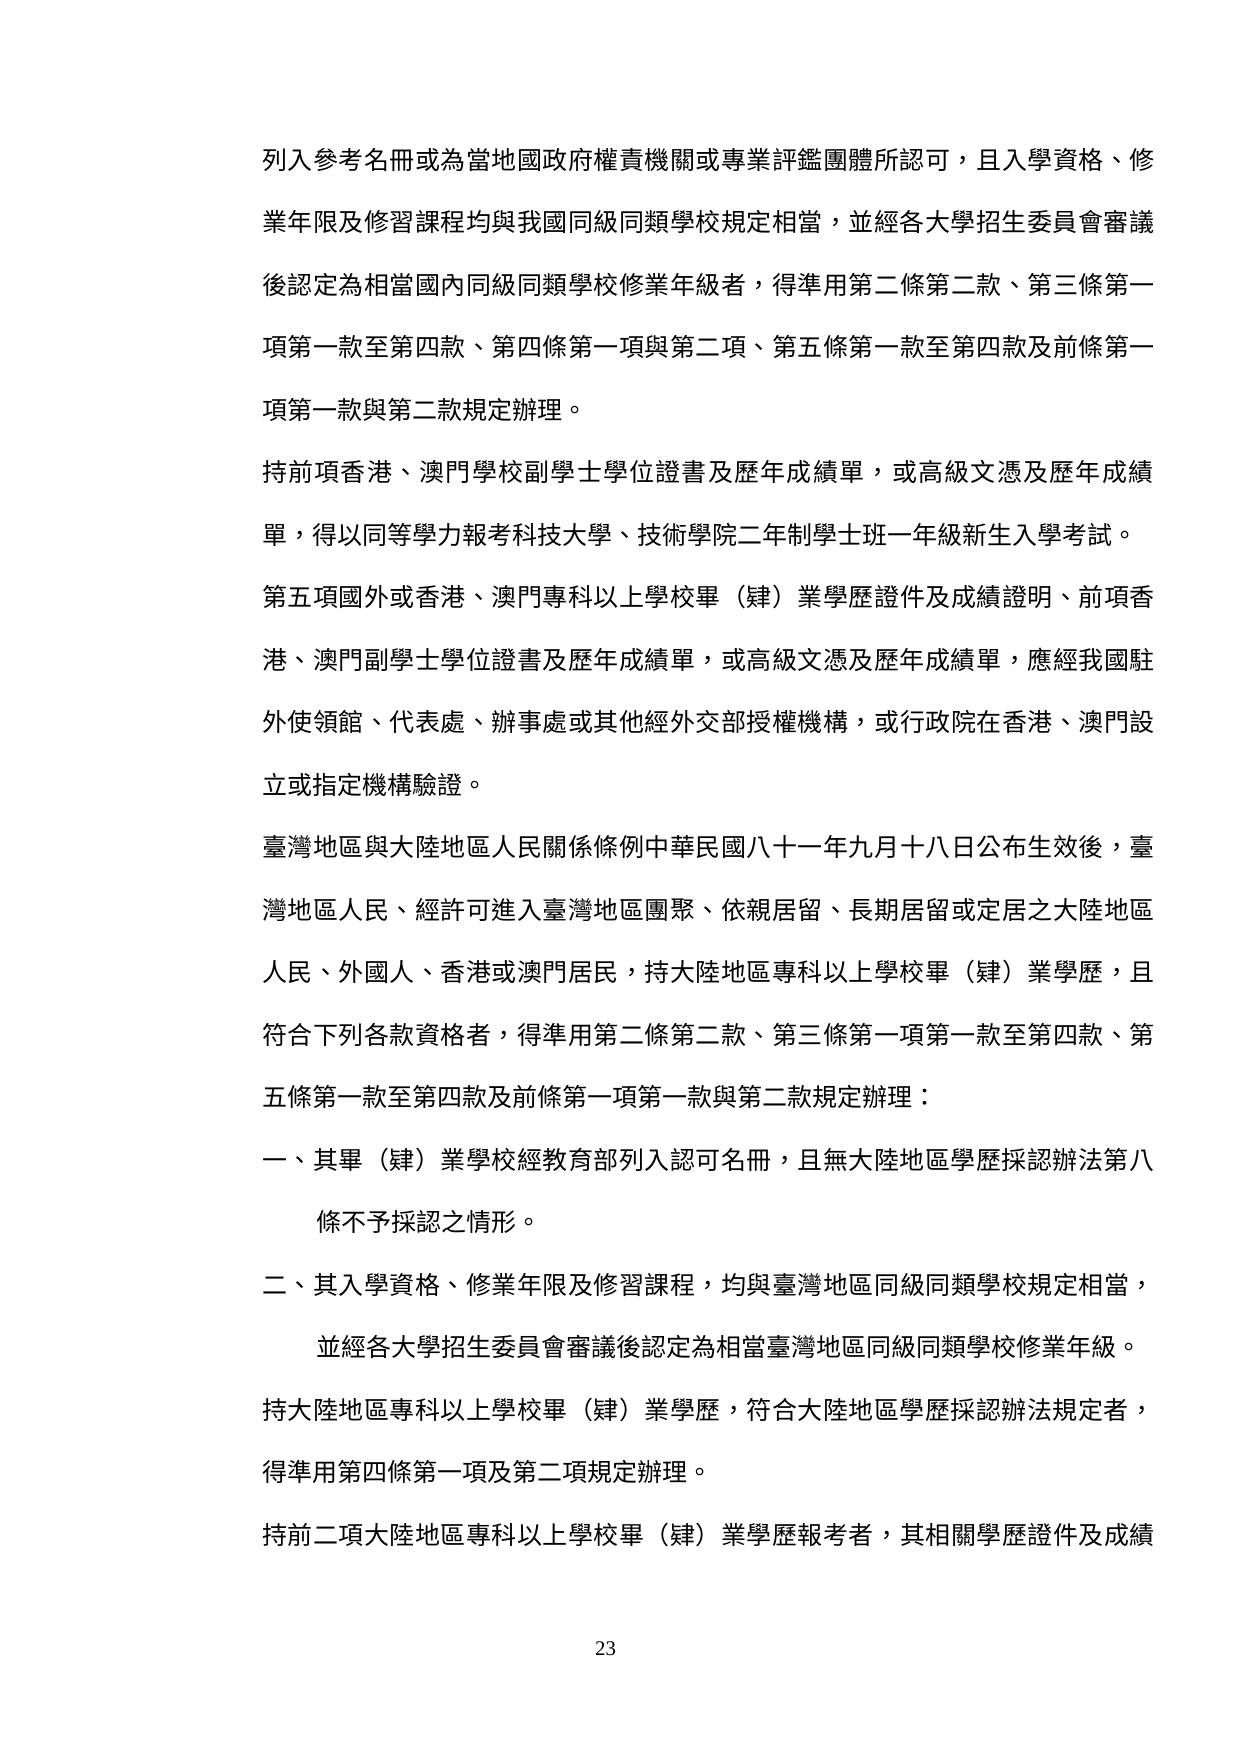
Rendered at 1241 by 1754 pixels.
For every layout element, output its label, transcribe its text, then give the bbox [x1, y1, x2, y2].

table_cell [232, 112, 257, 1559]
table_cell 列入參考名冊或為當地國政府權責機關或專業評鑑團體所認可，且入學資格、修業年限及修習課程均與我國同級同類學校規定相當，並經各大學招生委員會審議後認定為相當國內同級同類學校修業年級者，得準用第二條第二款、第三條第一項第一款至第四款、第四條第一項與第二項、第五條第一款至第四款及前條第一項第一款與第二款規定辦理。 持前項香港、澳門學校副學士學位證書及歷年成績單，或高級文憑及歷年成績單，得以同等學力報考科技大學、技術學院二年制學士班一年級新生入學考試。 第五項國外或香港、澳門專科以上學校畢（肄）業學歷證件及成績證明、前項香港、澳門副學士學位證書及歷年成績單，或高級文憑及歷年成績單，應經我國駐外使領館、代表處、辦事處或其他經外交部授權機構，或行政院在香港、澳門設立或指定機構驗證。 臺灣地區與大陸地區人民關係條例中華民國八十一年九月十八日公布生效後，臺灣地區人民、經許可進入臺灣地區團聚、依親居留、長期居留或定居之大陸地區人民、外國人、香港或澳門居民，持大陸地區專科以上學校畢（肄）業學歷，且符合下列各款資格者，得準用第二條第二款、第三條第一項第一款至第四款、第五條第一款至第四款及前條第一項第一款與第二款規定辦理： 一、其畢（肄）業學校經教育部列入認可名冊，且無大陸地區學歷採認辦法第八條不予採認之情形。 二、其入學資格、修業年限及修習課程，均與臺灣地區同級同類學校規定相當，並經各大學招生委員會審議後認定為相當臺灣地區同級同類學校修業年級。 持大陸地區專科以上學校畢（肄）業學歷，符合大陸地區學歷採認辦法規定者，得準用第四條第一項及第二項規定辦理。 持前二項大陸地區專科以上學校畢（肄）業學歷報考者，其相關學歷證件及成績 [257, 112, 1159, 1559]
table_cell [118, 112, 232, 1559]
